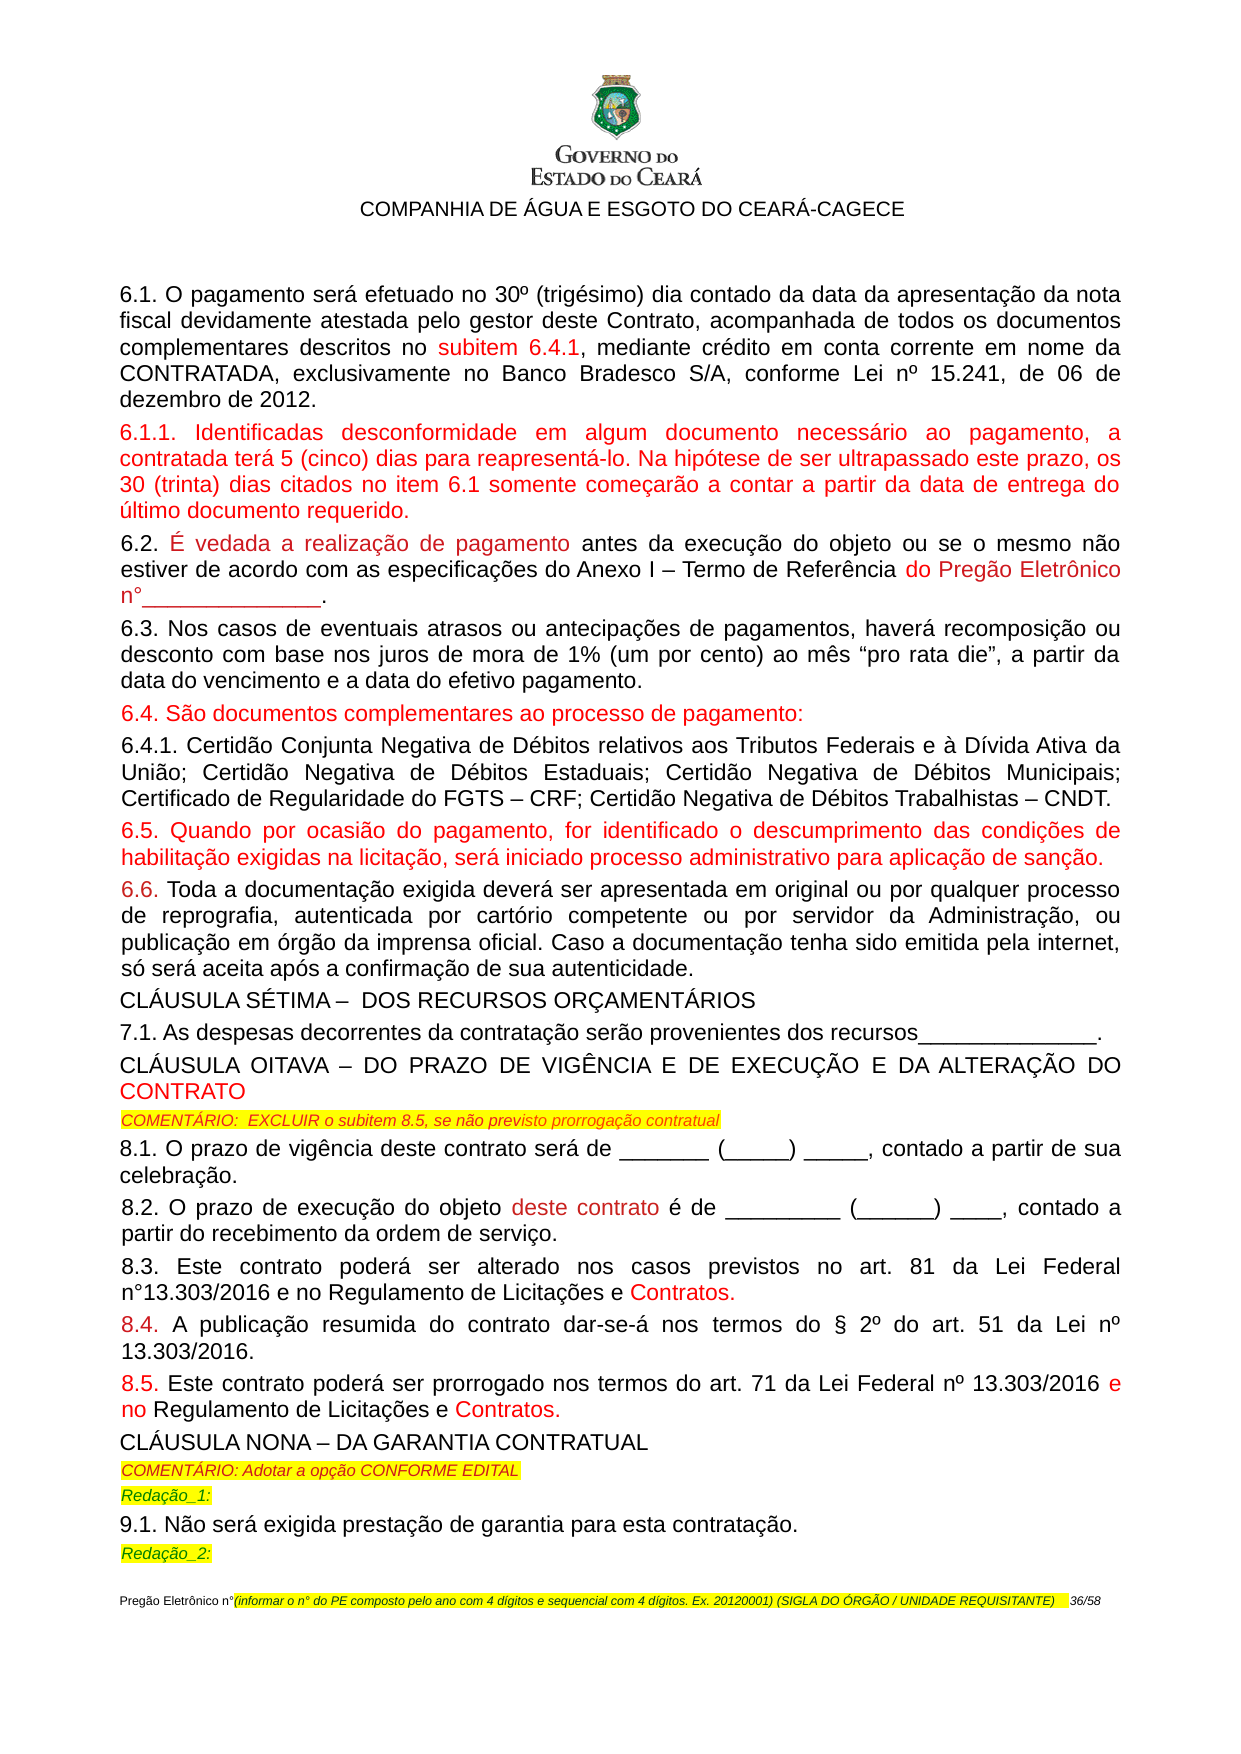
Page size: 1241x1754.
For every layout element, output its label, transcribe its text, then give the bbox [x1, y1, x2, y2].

text 6.2. É vedada a realização de pagamento antes da execução do objeto ou se o mesmo não estiver de acordo com as especificações do Anexo I – Termo de Referência do Pregão Eletrônico n°______________. [120, 530, 1121, 609]
text Redação_1: [121, 1486, 1121, 1505]
text 8.5. Este contrato poderá ser prorrogado nos termos do art. 71 da Lei Federal nº 13.303/2016 e no Regulamento de Licitações e Contratos. [121, 1370, 1121, 1423]
text 8.4. A publicação resumida do contrato dar-se-á nos termos do § 2º do art. 51 da Lei nº 13.303/2016. [121, 1311, 1121, 1364]
text 7.1. As despesas decorrentes da contratação serão provenientes dos recursos______________. [119, 1019, 1121, 1046]
text 6.1. O pagamento será efetuado no 30º (trigésimo) dia contado da data da apresentação da nota fiscal devidamente atestada pelo gestor deste Contrato, acompanhada de todos os documentos complementares descritos no subitem 6.4.1, mediante crédito em conta corrente em nome da CONTRATADA, exclusivamente no Banco Bradesco S/A, conforme Lei nº 15.241, de 06 de dezembro de 2012. [119, 281, 1121, 412]
text COMENTÁRIO: EXCLUIR o subitem 8.5, se não previsto prorrogação contratual [121, 1110, 1121, 1129]
text 6.1.1. Identificadas desconformidade em algum documento necessário ao pagamento, a contratada terá 5 (cinco) dias para reapresentá-lo. Na hipótese de ser ultrapassado este prazo, os 30 (trinta) dias citados no item 6.1 somente começarão a contar a partir da data de entrega do último documento requerido. [119, 418, 1121, 524]
text 8.3. Este contrato poderá ser alterado nos casos previstos no art. 81 da Lei Federal n°13.303/2016 e no Regulamento de Licitações e Contratos. [121, 1253, 1121, 1305]
text 8.2. O prazo de execução do objeto deste contrato é de _________ (______) ____, contado a partir do recebimento da ordem de serviço. [121, 1194, 1121, 1247]
text 6.6. Toda a documentação exigida deverá ser apresentada em original ou por qualquer processo de reprografia, autenticada por cartório competente ou por servidor da Administração, ou publicação em órgão da imprensa oficial. Caso a documentação tenha sido emitida pela internet, só será aceita após a confirmação de sua autenticidade. [121, 876, 1121, 981]
text CLÁUSULA SÉTIMA – DOS RECURSOS ORÇAMENTÁRIOS [119, 987, 1121, 1013]
text 9.1. Não será exigida prestação de garantia para esta contratação. [119, 1511, 1121, 1537]
text 6.3. Nos casos de eventuais atrasos ou antecipações de pagamentos, haverá recomposição ou desconto com base nos juros de mora de 1% (um por cento) ao mês “pro rata die”, a partir da data do vencimento e a data do efetivo pagamento. [120, 615, 1121, 694]
text 6.5. Quando por ocasião do pagamento, for identificado o descumprimento das condições de habilitação exigidas na licitação, será iniciado processo administrativo para aplicação de sanção. [121, 817, 1121, 870]
text 8.1. O prazo de vigência deste contrato será de _______ (_____) _____, contado a partir de sua celebração. [119, 1135, 1121, 1188]
text CLÁUSULA NONA – DA GARANTIA CONTRATUAL [119, 1429, 1121, 1455]
text 6.4.1. Certidão Conjunta Negativa de Débitos relativos aos Tributos Federais e à Dívida Ativa da União; Certidão Negativa de Débitos Estaduais; Certidão Negativa de Débitos Municipais; Certificado de Regularidade do FGTS – CRF; Certidão Negativa de Débitos Trabalhistas – CNDT. [121, 732, 1121, 811]
text Redação_2: [121, 1543, 1121, 1563]
text 6.4. São documentos complementares ao processo de pagamento: [121, 700, 1121, 726]
text COMENTÁRIO: Adotar a opção CONFORME EDITAL [121, 1461, 1121, 1480]
text CLÁUSULA OITAVA – DO PRAZO DE VIGÊNCIA E DE EXECUÇÃO E DA ALTERAÇÃO DO CONTRATO [119, 1052, 1121, 1104]
